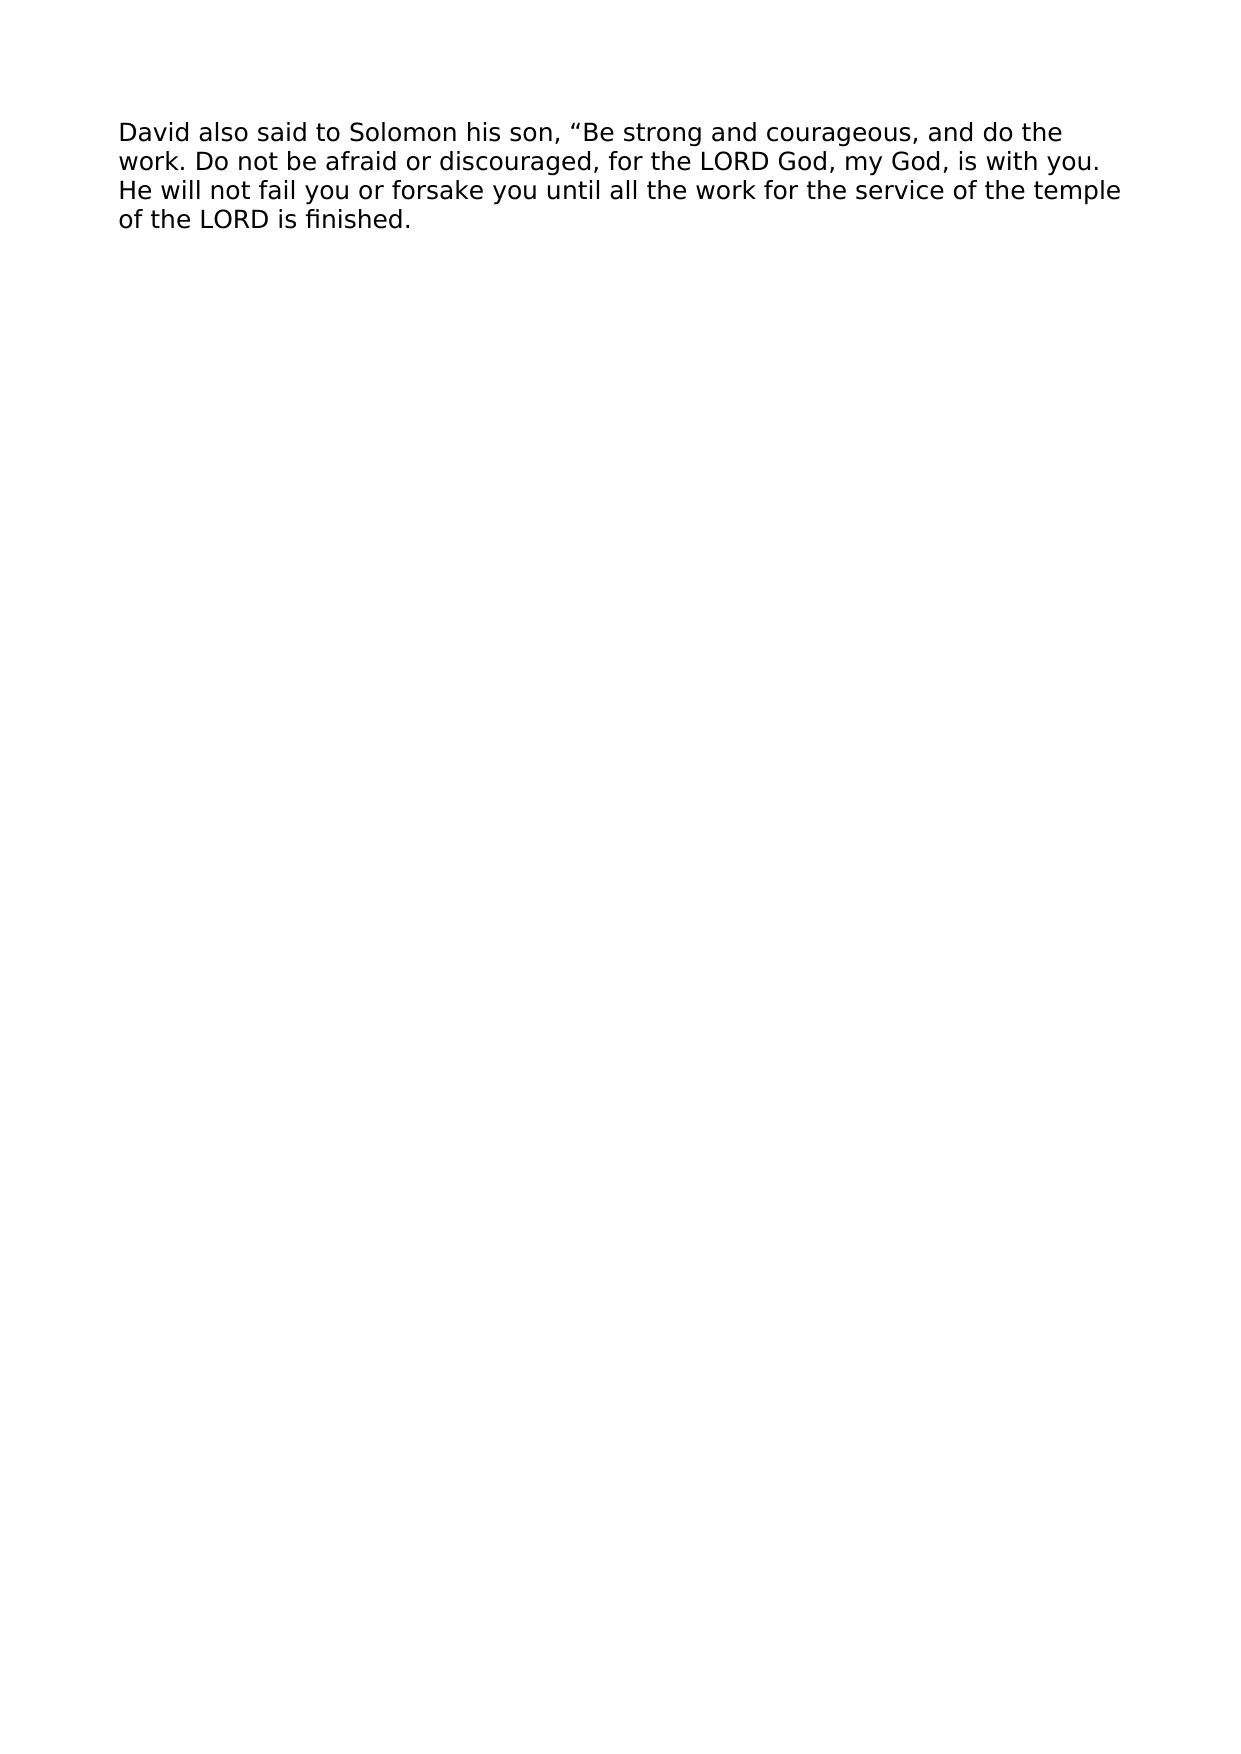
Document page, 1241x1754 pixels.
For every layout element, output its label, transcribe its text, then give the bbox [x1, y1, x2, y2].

text David also said to Solomon his son, “Be strong and courageous, and do the work. Do not be afraid or discouraged, for the LORD God, my God, is with you. He will not fail you or forsake you until all the work for the service of the temple of the LORD is finished. [118, 118, 1122, 235]
